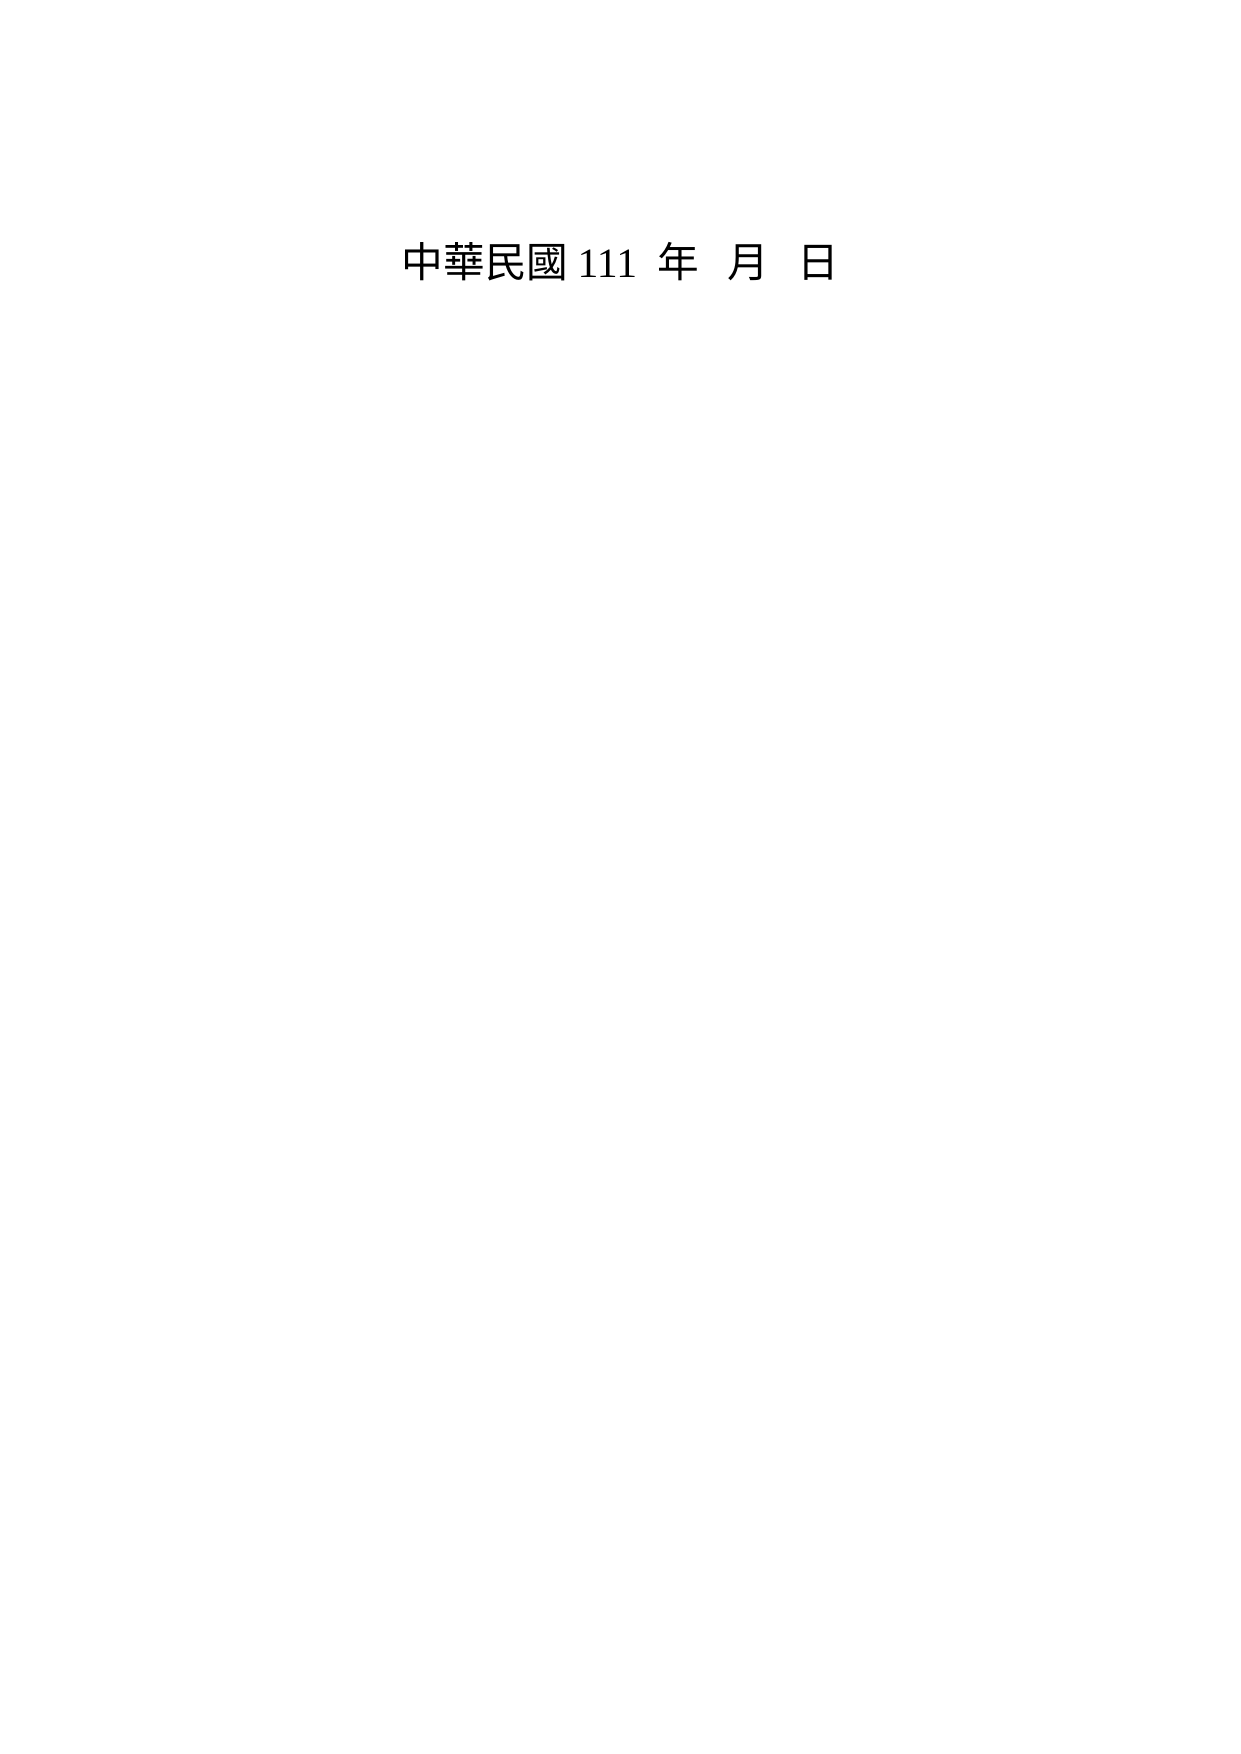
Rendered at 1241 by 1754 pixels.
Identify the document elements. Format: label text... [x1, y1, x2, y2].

text 中華民國 111 年 月 日 [75, 239, 1165, 287]
text 參賽組別： [75, 89, 1165, 164]
